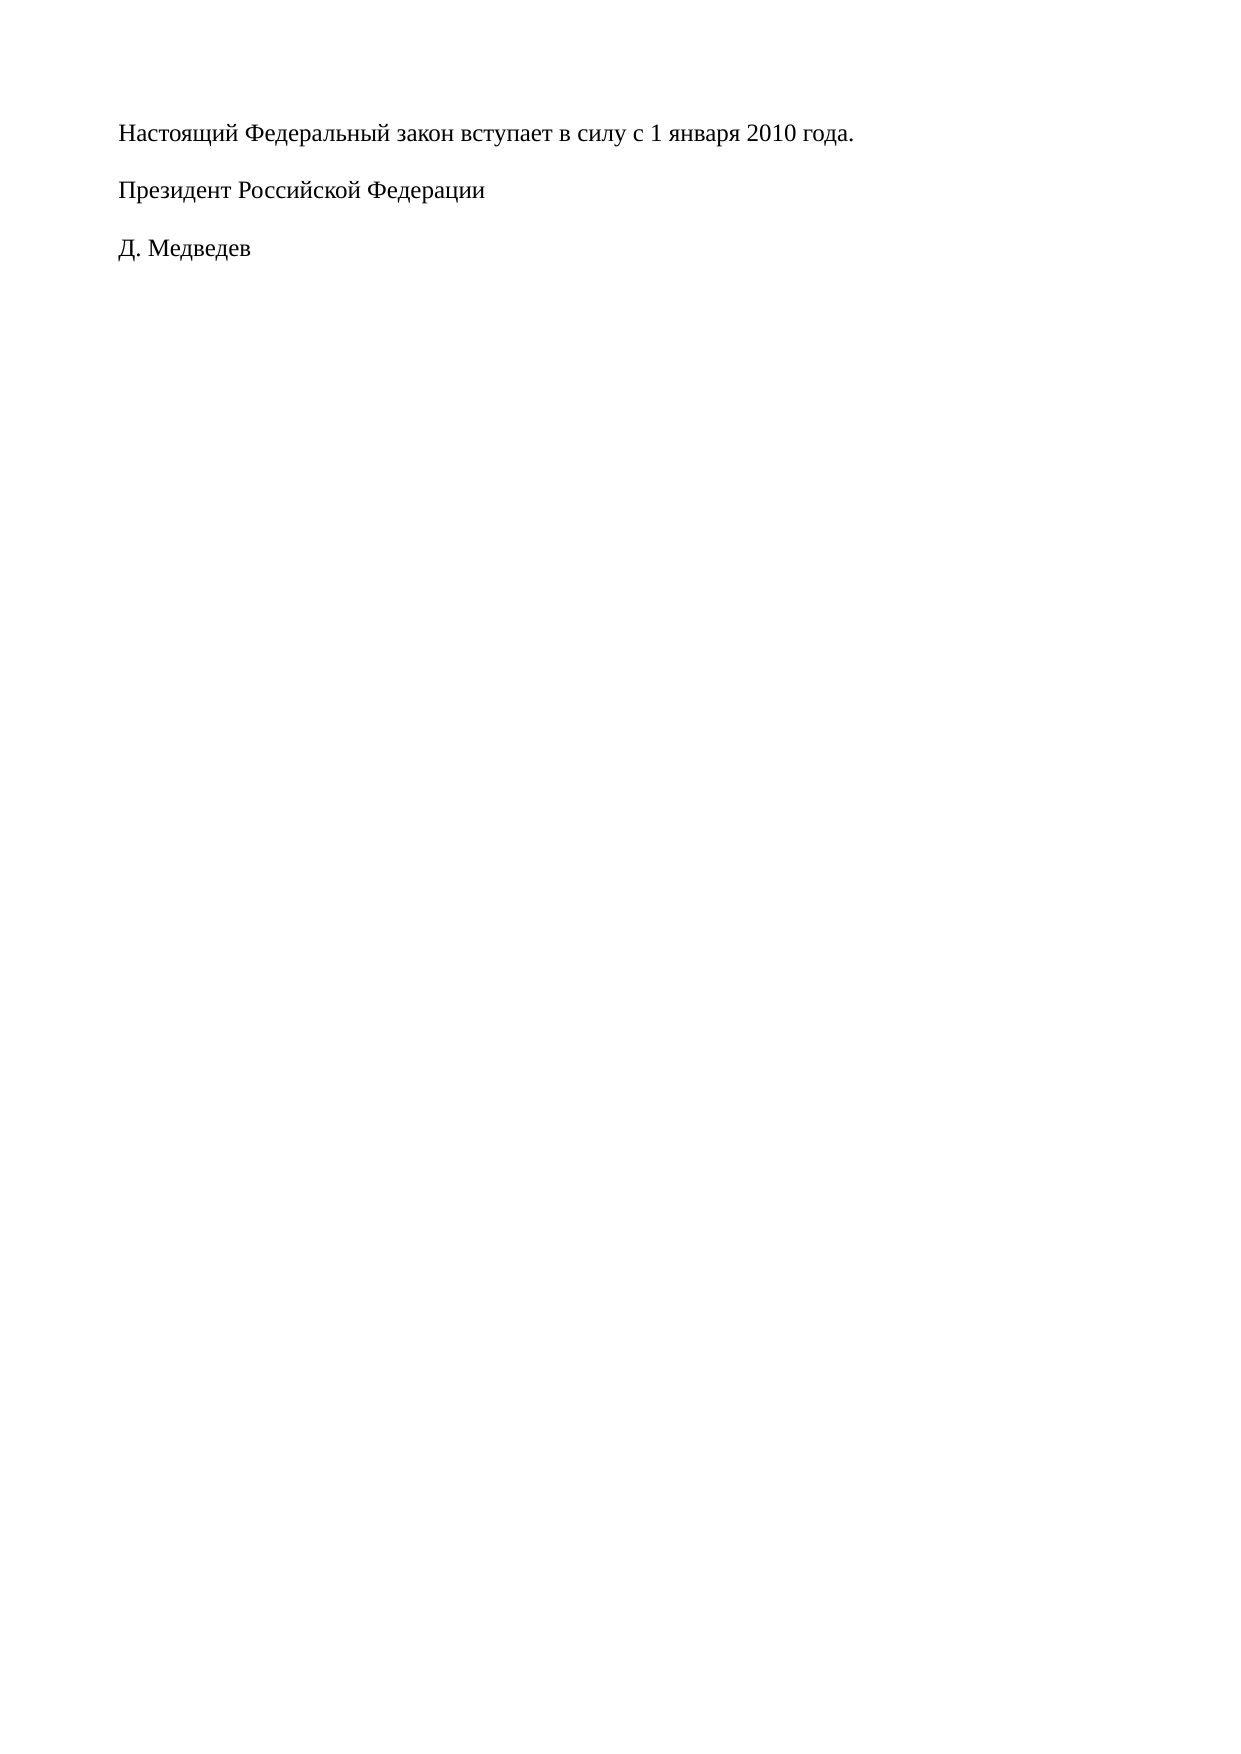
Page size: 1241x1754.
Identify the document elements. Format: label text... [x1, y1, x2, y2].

text Президент Российской Федерации [118, 176, 1122, 204]
text Настоящий Федеральный закон вступает в силу с 1 января 2010 года. [118, 118, 1122, 147]
text Д. Медведев [118, 233, 1122, 262]
